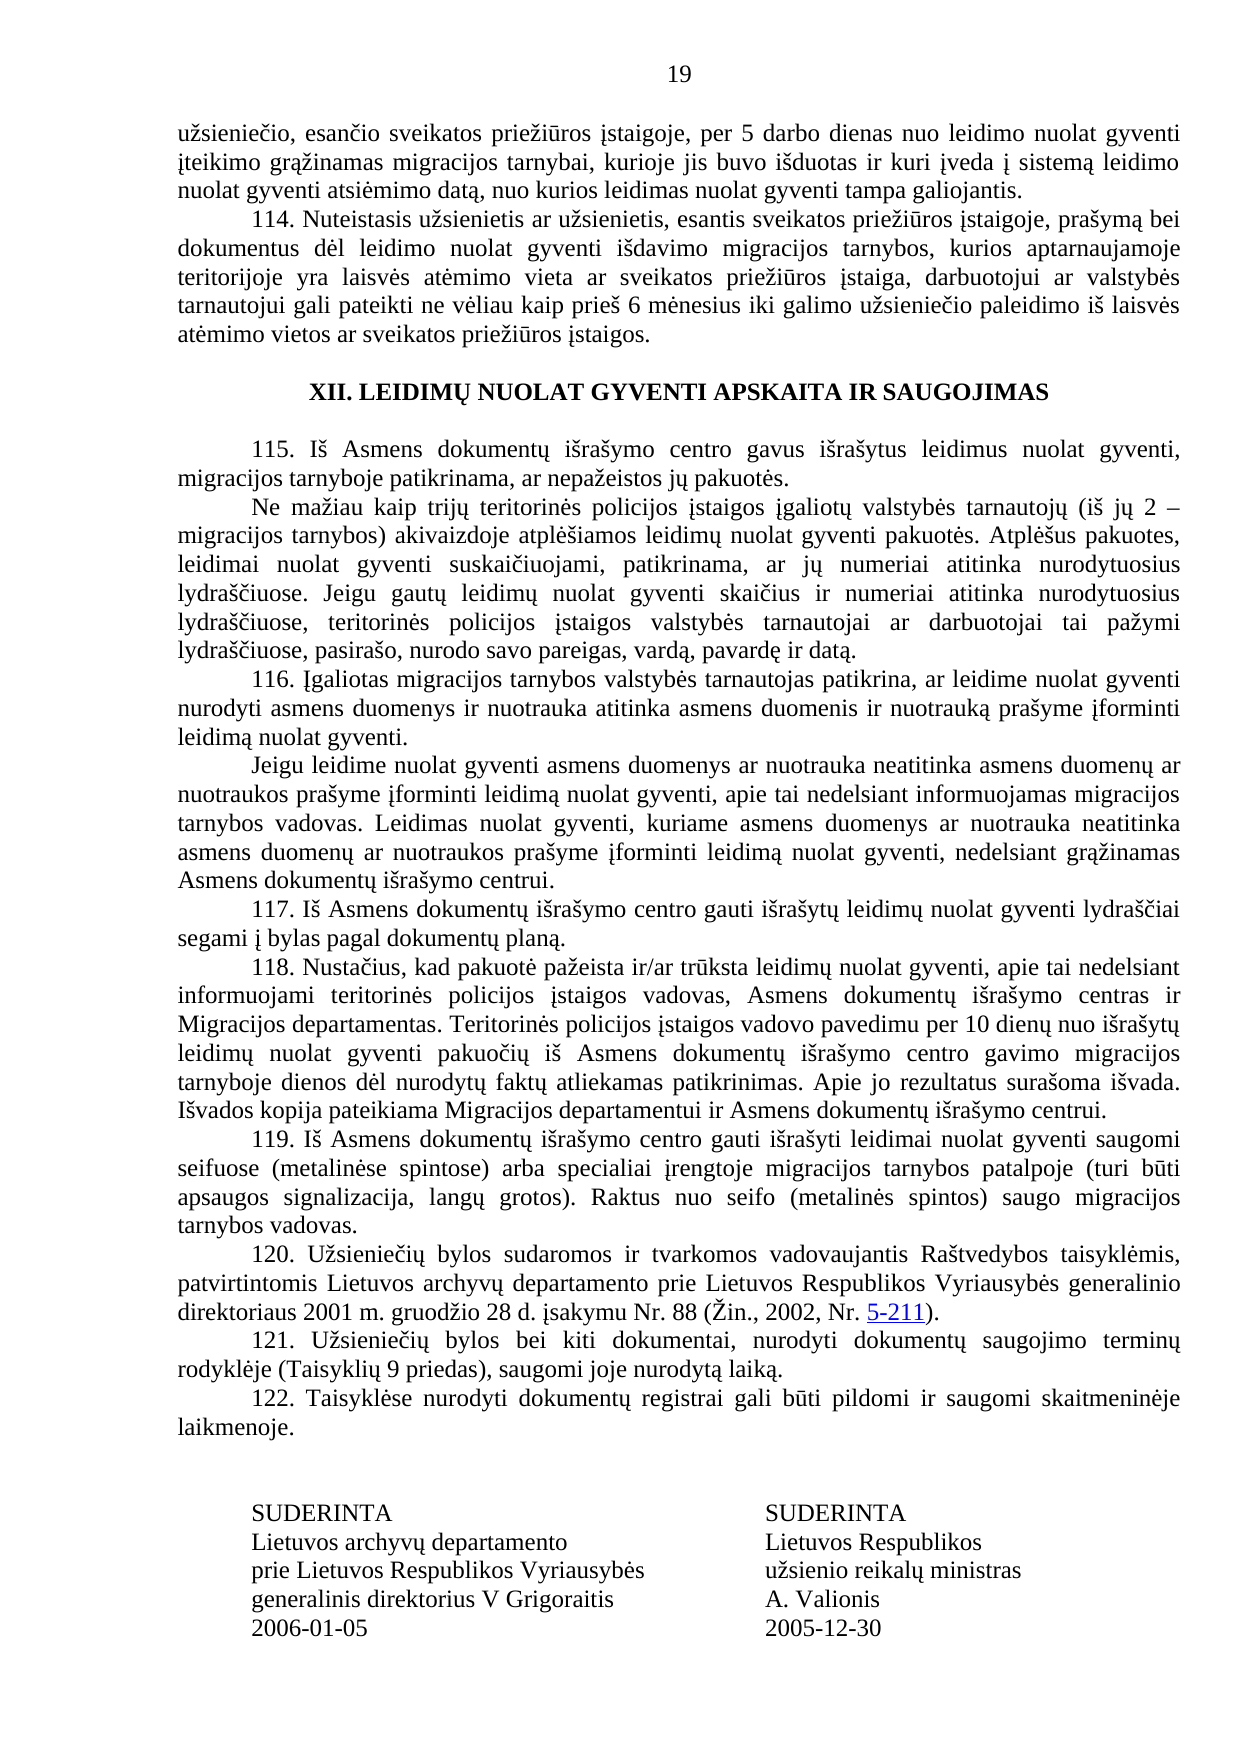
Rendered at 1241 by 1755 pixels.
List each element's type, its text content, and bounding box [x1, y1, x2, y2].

text 121. Užsieniečių bylos bei kiti dokumentai, nurodyti dokumentų saugojimo terminų rodyklėje (Taisyklių 9 priedas), saugomi joje nurodytą laiką. [177, 1326, 1181, 1383]
text XII. LEIDIMŲ NUOLAT GYVENTI APSKAITA IR SAUGOJIMAS [177, 377, 1181, 406]
text Jeigu leidime nuolat gyventi asmens duomenys ar nuotrauka neatitinka asmens duomenų ar nuotraukos prašyme įforminti leidimą nuolat gyventi, apie tai nedelsiant informuojamas migracijos tarnybos vadovas. Leidimas nuolat gyventi, kuriame asmens duomenys ar nuotrauka neatitinka asmens duomenų ar nuotraukos prašyme įforminti leidimą nuolat gyventi, nedelsiant grąžinamas Asmens dokumentų išrašymo centrui. [177, 751, 1181, 894]
text 119. Iš Asmens dokumentų išrašymo centro gauti išrašyti leidimai nuolat gyventi saugomi seifuose (metalinėse spintose) arba specialiai įrengtoje migracijos tarnybos patalpoje (turi būti apsaugos signalizacija, langų grotos). Raktus nuo seifo (metalinės spintos) saugo migracijos tarnybos vadovas. [177, 1124, 1181, 1239]
text 2006-01-05 2005-12-30 [177, 1613, 1181, 1642]
text 120. Užsieniečių bylos sudaromos ir tvarkomos vadovaujantis Raštvedybos taisyklėmis, patvirtintomis Lietuvos archyvų departamento prie Lietuvos Respublikos Vyriausybės generalinio direktoriaus 2001 m. gruodžio 28 d. įsakymu Nr. 88 (Žin., 2002, Nr. 5-211). [177, 1239, 1181, 1326]
text generalinis direktorius V Grigoraitis A. Valionis [177, 1584, 1181, 1613]
text 118. Nustačius, kad pakuotė pažeista ir/ar trūksta leidimų nuolat gyventi, apie tai nedelsiant informuojami teritorinės policijos įstaigos vadovas, Asmens dokumentų išrašymo centras ir Migracijos departamentas. Teritorinės policijos įstaigos vadovo pavedimu per 10 dienų nuo išrašytų leidimų nuolat gyventi pakuočių iš Asmens dokumentų išrašymo centro gavimo migracijos tarnyboje dienos dėl nurodytų faktų atliekamas patikrinimas. Apie jo rezultatus surašoma išvada. Išvados kopija pateikiama Migracijos departamentui ir Asmens dokumentų išrašymo centrui. [177, 952, 1181, 1124]
text SUDERINTA SUDERINTA [177, 1498, 1181, 1527]
text Ne mažiau kaip trijų teritorinės policijos įstaigos įgaliotų valstybės tarnautojų (iš jų 2 – migracijos tarnybos) akivaizdoje atplėšiamos leidimų nuolat gyventi pakuotės. Atplėšus pakuotes, leidimai nuolat gyventi suskaičiuojami, patikrinama, ar jų numeriai atitinka nurodytuosius lydraščiuose. Jeigu gautų leidimų nuolat gyventi skaičius ir numeriai atitinka nurodytuosius lydraščiuose, teritorinės policijos įstaigos valstybės tarnautojai ar darbuotojai tai pažymi lydraščiuose, pasirašo, nurodo savo pareigas, vardą, pavardę ir datą. [177, 492, 1181, 664]
text 115. Iš Asmens dokumentų išrašymo centro gavus išrašytus leidimus nuolat gyventi, migracijos tarnyboje patikrinama, ar nepažeistos jų pakuotės. [177, 434, 1181, 492]
text prie Lietuvos Respublikos Vyriausybės užsienio reikalų ministras [177, 1556, 1181, 1584]
text Lietuvos archyvų departamento Lietuvos Respublikos [177, 1527, 1181, 1556]
text 114. Nuteistasis užsienietis ar užsienietis, esantis sveikatos priežiūros įstaigoje, prašymą bei dokumentus dėl leidimo nuolat gyventi išdavimo migracijos tarnybos, kurios aptarnaujamoje teritorijoje yra laisvės atėmimo vieta ar sveikatos priežiūros įstaiga, darbuotojui ar valstybės tarnautojui gali pateikti ne vėliau kaip prieš 6 mėnesius iki galimo užsieniečio paleidimo iš laisvės atėmimo vietos ar sveikatos priežiūros įstaigos. [177, 204, 1181, 348]
text 122. Taisyklėse nurodyti dokumentų registrai gali būti pildomi ir saugomi skaitmeninėje laikmenoje. [177, 1383, 1181, 1441]
text užsieniečio, esančio sveikatos priežiūros įstaigoje, per 5 darbo dienas nuo leidimo nuolat gyventi įteikimo grąžinamas migracijos tarnybai, kurioje jis buvo išduotas ir kuri įveda į sistemą leidimo nuolat gyventi atsiėmimo datą, nuo kurios leidimas nuolat gyventi tampa galiojantis. [177, 118, 1181, 204]
text 116. Įgaliotas migracijos tarnybos valstybės tarnautojas patikrina, ar leidime nuolat gyventi nurodyti asmens duomenys ir nuotrauka atitinka asmens duomenis ir nuotrauką prašyme įforminti leidimą nuolat gyventi. [177, 664, 1181, 751]
text 117. Iš Asmens dokumentų išrašymo centro gauti išrašytų leidimų nuolat gyventi lydraščiai segami į bylas pagal dokumentų planą. [177, 894, 1181, 952]
